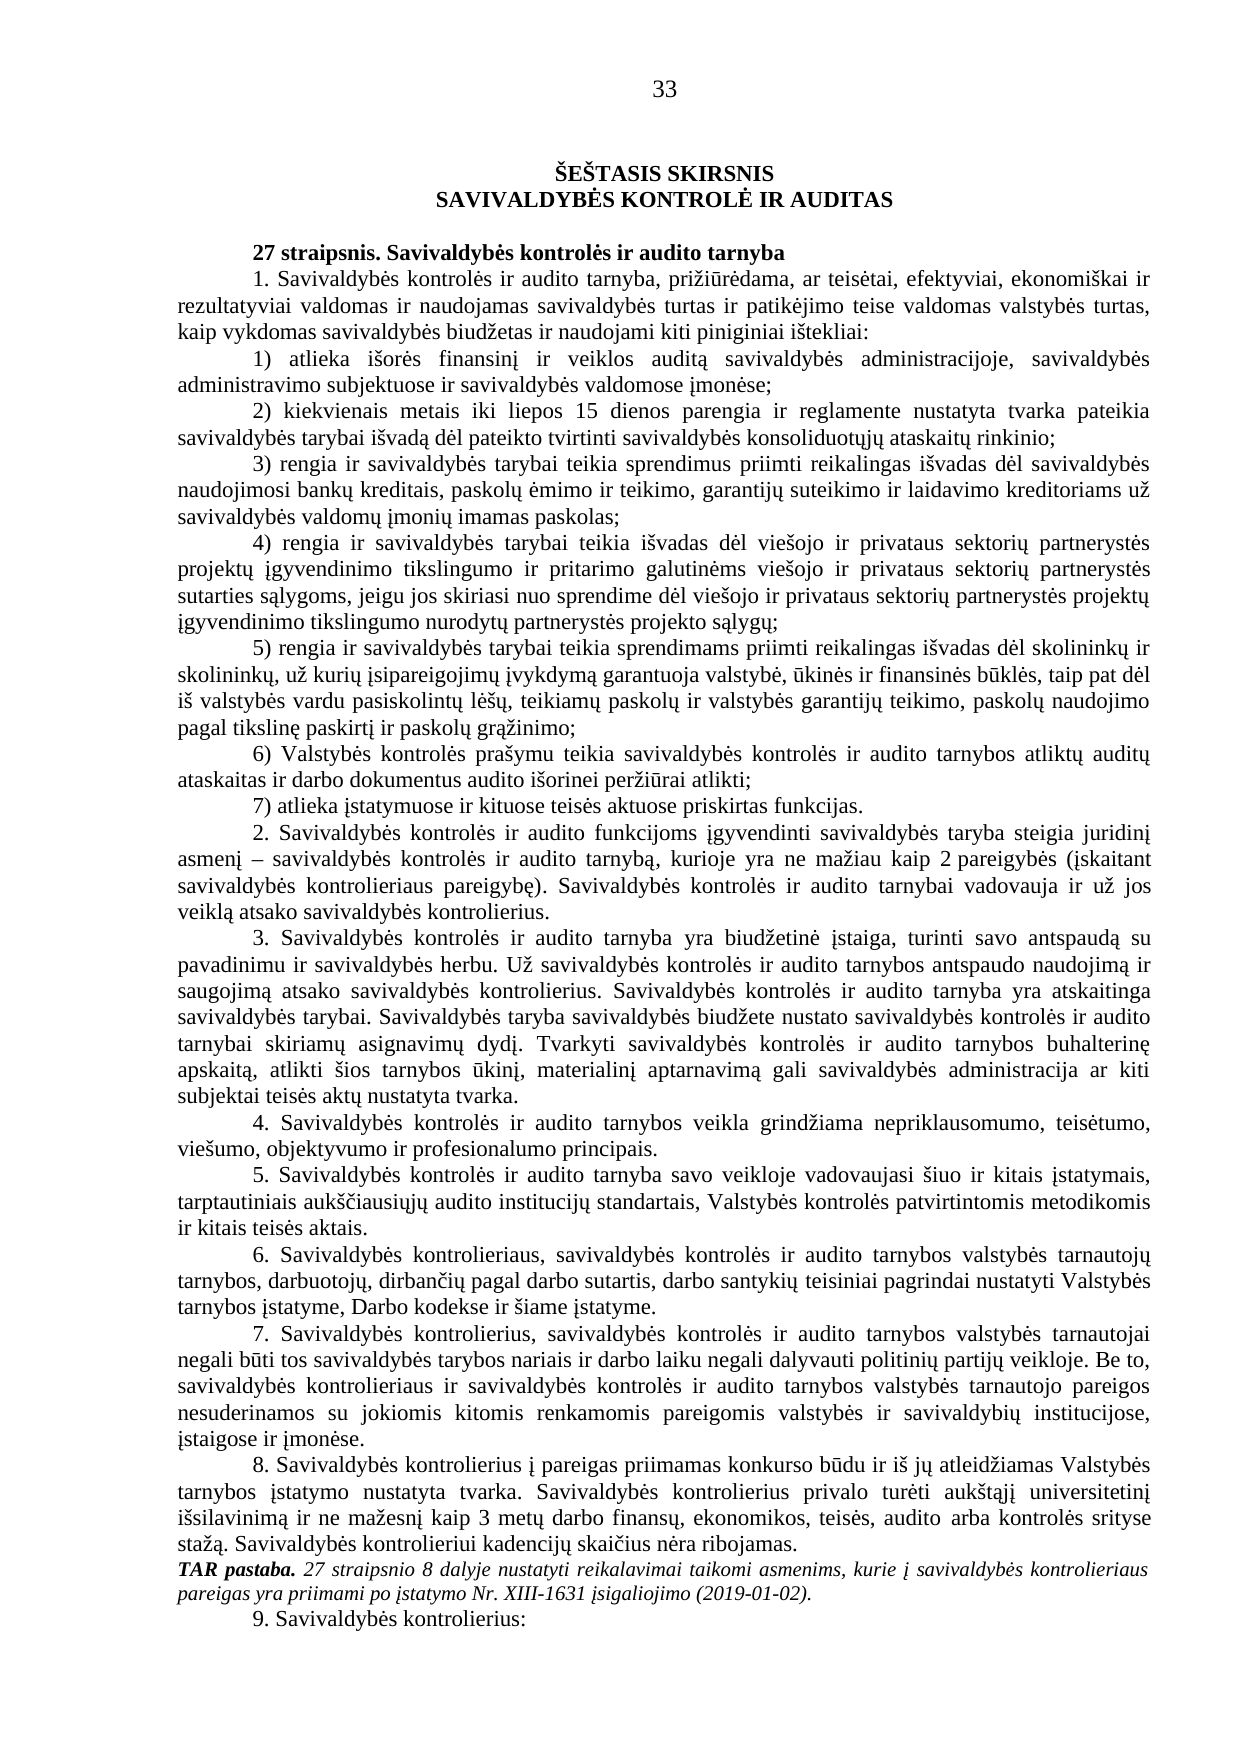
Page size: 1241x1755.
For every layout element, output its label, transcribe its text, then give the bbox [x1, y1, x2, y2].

text 2) kiekvienais metais iki liepos 15 dienos parengia ir reglamente nustatyta tvarka pateikia savivaldybės tarybai išvadą dėl pateikto tvirtinti savivaldybės konsoliduotųjų ataskaitų rinkinio; [177, 397, 1152, 450]
text SAVIVALDYBĖS KONTROLĖ IR AUDITAS [177, 186, 1152, 213]
text 7. Savivaldybės kontrolierius, savivaldybės kontrolės ir audito tarnybos valstybės tarnautojai negali būti tos savivaldybės tarybos nariais ir darbo laiku negali dalyvauti politinių partijų veikloje. Be to, savivaldybės kontrolieriaus ir savivaldybės kontrolės ir audito tarnybos valstybės tarnautojo pareigos nesuderinamos su jokiomis kitomis renkamomis pareigomis valstybės ir savivaldybių institucijose, įstaigose ir įmonėse. [177, 1320, 1152, 1451]
text 9. Savivaldybės kontrolierius: [177, 1605, 1152, 1631]
text TAR pastaba. 27 straipsnio 8 dalyje nustatyti reikalavimai taikomi asmenims, kurie į savivaldybės kontrolieriaus pareigas yra priimami po įstatymo Nr. XIII-1631 įsigaliojimo (2019-01-02). [177, 1557, 1152, 1605]
text 8. Savivaldybės kontrolierius į pareigas priimamas konkurso būdu ir iš jų atleidžiamas Valstybės tarnybos įstatymo nustatyta tvarka. Savivaldybės kontrolierius privalo turėti aukštąjį universitetinį išsilavinimą ir ne mažesnį kaip 3 metų darbo finansų, ekonomikos, teisės, audito arba kontrolės srityse stažą. Savivaldybės kontrolieriui kadencijų skaičius nėra ribojamas. [177, 1451, 1152, 1557]
text ŠEŠTASIS SKIRSNIS [177, 160, 1152, 186]
text 2. Savivaldybės kontrolės ir audito funkcijoms įgyvendinti savivaldybės taryba steigia juridinį asmenį – savivaldybės kontrolės ir audito tarnybą, kurioje yra ne mažiau kaip 2 pareigybės (įskaitant savivaldybės kontrolieriaus pareigybę). Savivaldybės kontrolės ir audito tarnybai vadovauja ir už jos veiklą atsako savivaldybės kontrolierius. [177, 819, 1152, 924]
text 5. Savivaldybės kontrolės ir audito tarnyba savo veikloje vadovaujasi šiuo ir kitais įstatymais, tarptautiniais aukščiausiųjų audito institucijų standartais, Valstybės kontrolės patvirtintomis metodikomis ir kitais teisės aktais. [177, 1162, 1152, 1241]
text 5) rengia ir savivaldybės tarybai teikia sprendimams priimti reikalingas išvadas dėl skolininkų ir skolininkų, už kurių įsipareigojimų įvykdymą garantuoja valstybė, ūkinės ir finansinės būklės, taip pat dėl iš valstybės vardu pasiskolintų lėšų, teikiamų paskolų ir valstybės garantijų teikimo, paskolų naudojimo pagal tikslinę paskirtį ir paskolų grąžinimo; [177, 634, 1152, 740]
text 4. Savivaldybės kontrolės ir audito tarnybos veikla grindžiama nepriklausomumo, teisėtumo, viešumo, objektyvumo ir profesionalumo principais. [177, 1109, 1152, 1162]
text 3) rengia ir savivaldybės tarybai teikia sprendimus priimti reikalingas išvadas dėl savivaldybės naudojimosi bankų kreditais, paskolų ėmimo ir teikimo, garantijų suteikimo ir laidavimo kreditoriams už savivaldybės valdomų įmonių imamas paskolas; [177, 450, 1152, 529]
text 4) rengia ir savivaldybės tarybai teikia išvadas dėl viešojo ir privataus sektorių partnerystės projektų įgyvendinimo tikslingumo ir pritarimo galutinėms viešojo ir privataus sektorių partnerystės sutarties sąlygoms, jeigu jos skiriasi nuo sprendime dėl viešojo ir privataus sektorių partnerystės projektų įgyvendinimo tikslingumo nurodytų partnerystės projekto sąlygų; [177, 529, 1152, 634]
text 1. Savivaldybės kontrolės ir audito tarnyba, prižiūrėdama, ar teisėtai, efektyviai, ekonomiškai ir rezultatyviai valdomas ir naudojamas savivaldybės turtas ir patikėjimo teise valdomas valstybės turtas, kaip vykdomas savivaldybės biudžetas ir naudojami kiti piniginiai ištekliai: [177, 266, 1152, 344]
text 6. Savivaldybės kontrolieriaus, savivaldybės kontrolės ir audito tarnybos valstybės tarnautojų tarnybos, darbuotojų, dirbančių pagal darbo sutartis, darbo santykių teisiniai pagrindai nustatyti Valstybės tarnybos įstatyme, Darbo kodekse ir šiame įstatyme. [177, 1241, 1152, 1320]
text 27 straipsnis. Savivaldybės kontrolės ir audito tarnyba [177, 239, 1152, 266]
text 6) Valstybės kontrolės prašymu teikia savivaldybės kontrolės ir audito tarnybos atliktų auditų ataskaitas ir darbo dokumentus audito išorinei peržiūrai atlikti; [177, 740, 1152, 793]
text 7) atlieka įstatymuose ir kituose teisės aktuose priskirtas funkcijas. [177, 793, 1152, 819]
text 1) atlieka išorės finansinį ir veiklos auditą savivaldybės administracijoje, savivaldybės administravimo subjektuose ir savivaldybės valdomose įmonėse; [177, 344, 1152, 397]
text 3. Savivaldybės kontrolės ir audito tarnyba yra biudžetinė įstaiga, turinti savo antspaudą su pavadinimu ir savivaldybės herbu. Už savivaldybės kontrolės ir audito tarnybos antspaudo naudojimą ir saugojimą atsako savivaldybės kontrolierius. Savivaldybės kontrolės ir audito tarnyba yra atskaitinga savivaldybės tarybai. Savivaldybės taryba savivaldybės biudžete nustato savivaldybės kontrolės ir audito tarnybai skiriamų asignavimų dydį. Tvarkyti savivaldybės kontrolės ir audito tarnybos buhalterinę apskaitą, atlikti šios tarnybos ūkinį, materialinį aptarnavimą gali savivaldybės administracija ar kiti subjektai teisės aktų nustatyta tvarka. [177, 924, 1152, 1109]
